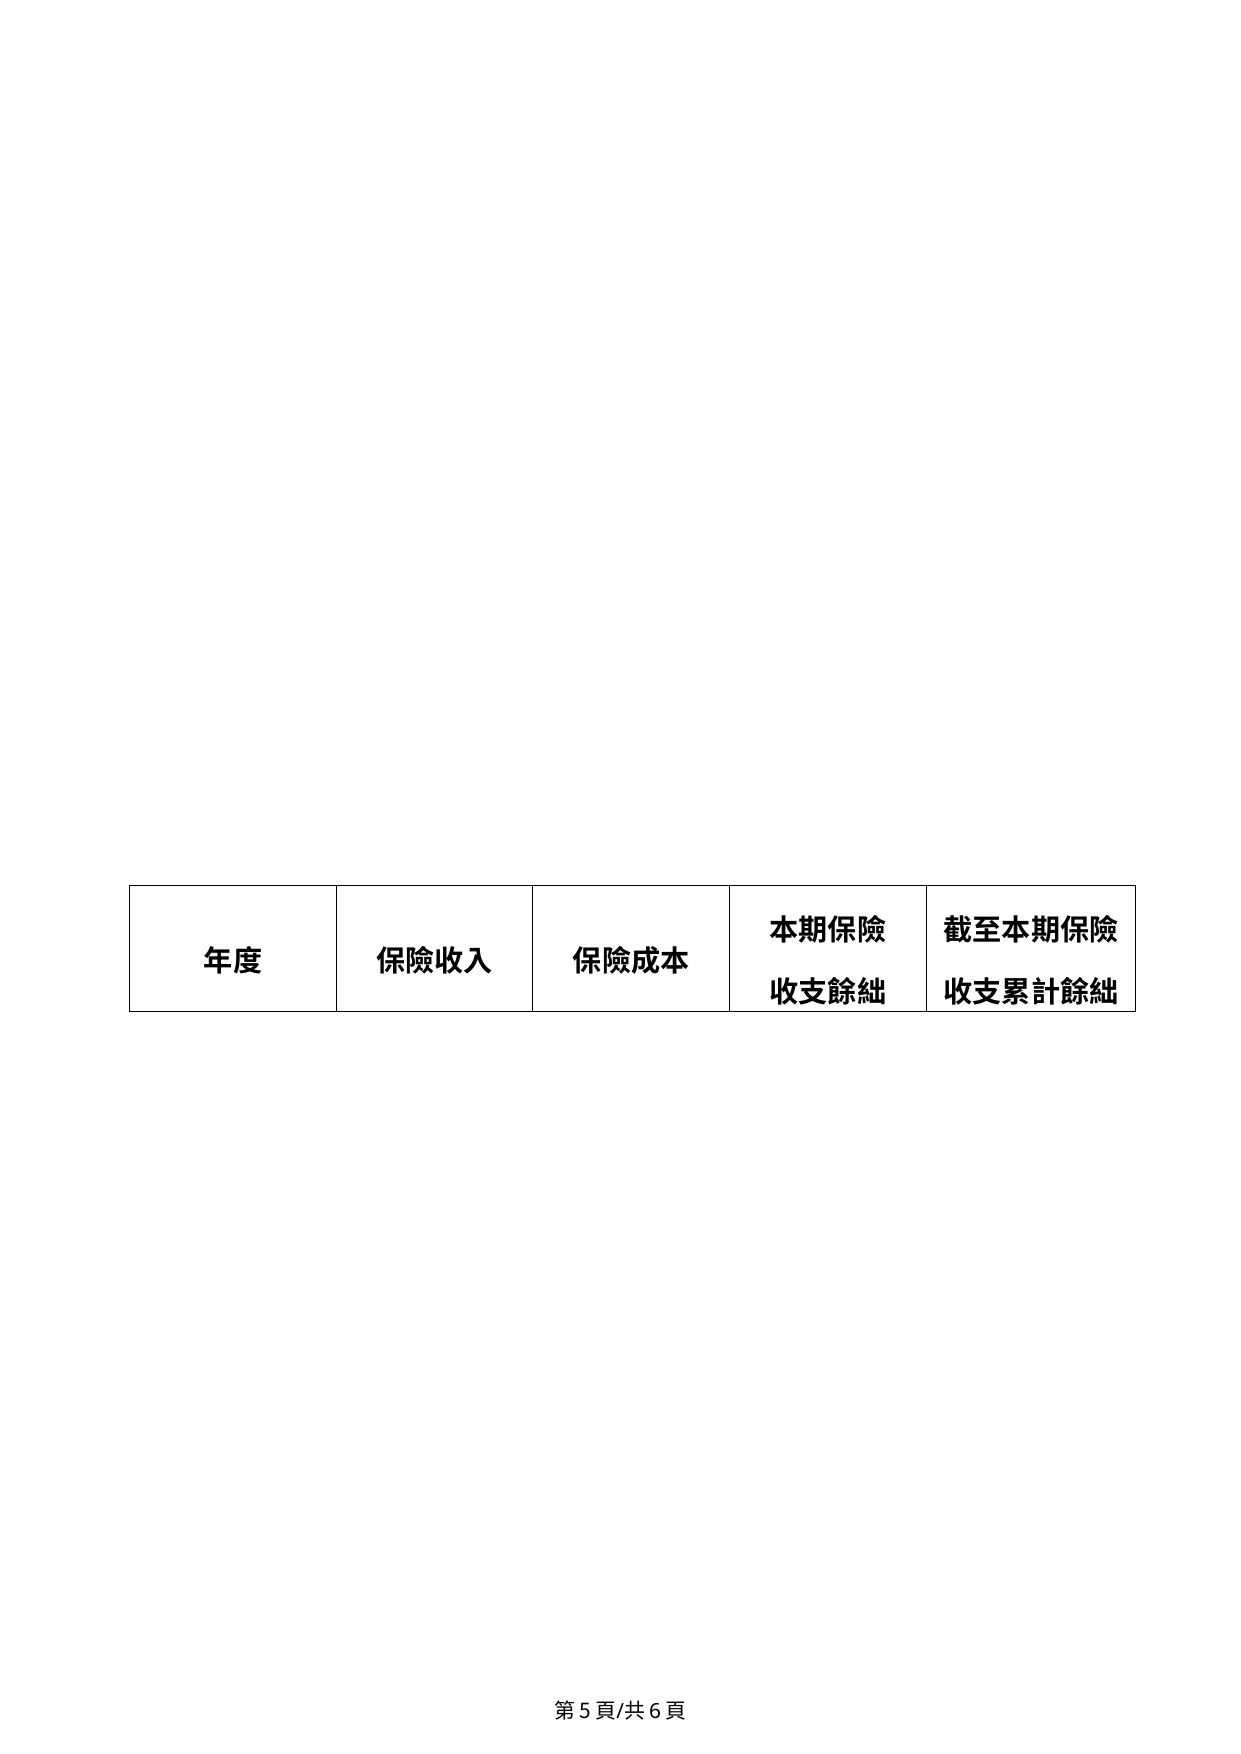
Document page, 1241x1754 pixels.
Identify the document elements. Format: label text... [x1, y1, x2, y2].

table_header 保險成本 [533, 886, 729, 1011]
table_header 保險收入 [337, 886, 532, 1011]
table_header 年度 [130, 886, 336, 1011]
table_header 本期保險 收支餘絀 [730, 886, 926, 1011]
table_header 截至本期保險收支累計餘絀 [927, 886, 1135, 1011]
